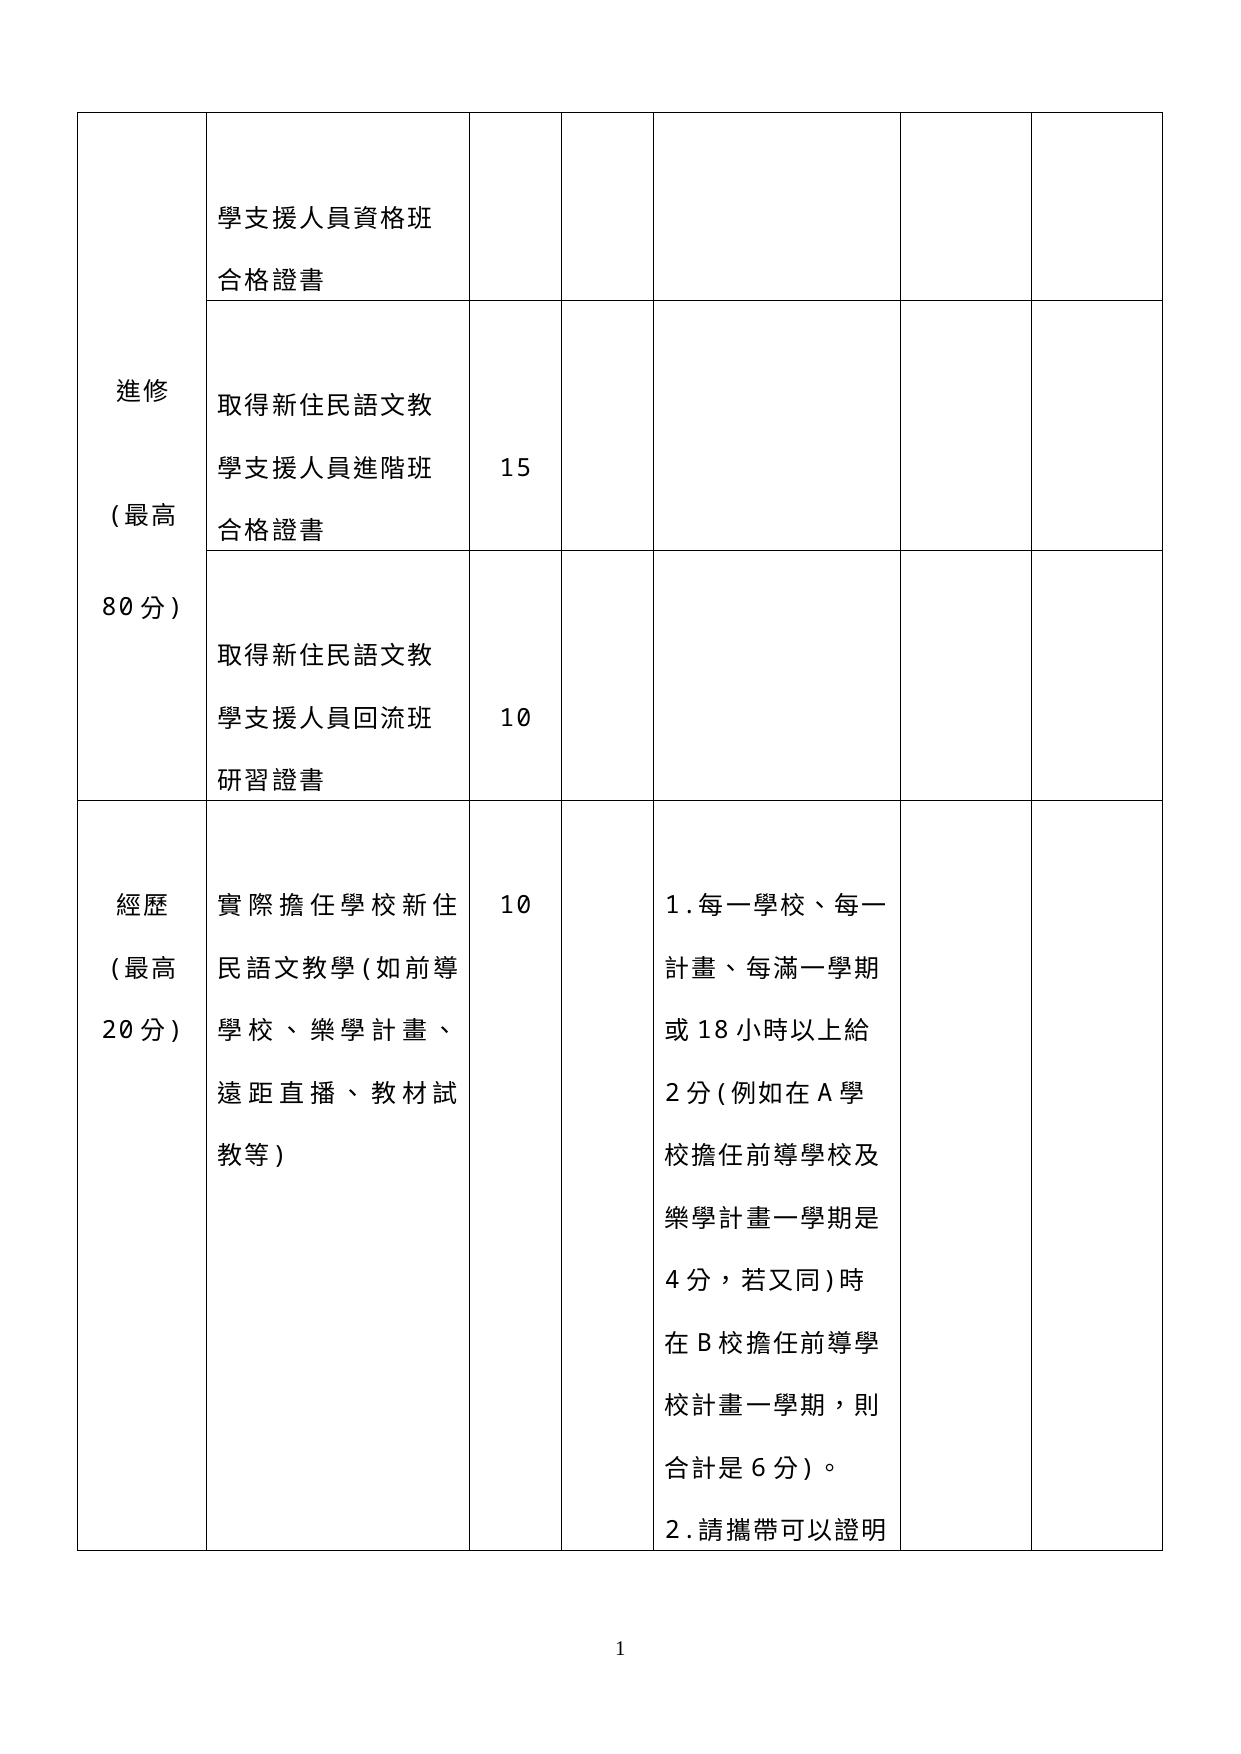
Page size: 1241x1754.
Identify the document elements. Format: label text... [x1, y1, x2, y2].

table_cell [562, 551, 653, 800]
table_cell [654, 301, 900, 550]
table_cell [1032, 801, 1162, 1550]
table_cell [654, 113, 900, 300]
table_cell [562, 301, 653, 550]
table_cell 10 [470, 551, 561, 800]
table_cell [901, 113, 1031, 300]
table_cell [654, 551, 900, 800]
table_cell [901, 301, 1031, 550]
table_cell 15 [470, 301, 561, 550]
table_cell 學支援人員資格班合格證書 [207, 113, 469, 300]
table_cell 取得新住民語文教學支援人員回流班研習證書 [207, 551, 469, 800]
table_cell 1.每一學校、每一計畫、每滿一學期或18小時以上給2分(例如在A學校擔任前導學校及樂學計畫一學期是4分，若又同)時在B校擔任前導學校計畫一學期，則合計是6分)。 2.請攜帶可以證明 [654, 801, 900, 1550]
table_cell 取得新住民語文教學支援人員進階班合格證書 [207, 301, 469, 550]
table_cell 10 [470, 801, 561, 1550]
table_cell [901, 801, 1031, 1550]
table_cell [1032, 551, 1162, 800]
table_cell 實際擔任學校新住民語文教學(如前導學校、樂學計畫、遠距直播、教材試教等) [207, 801, 469, 1550]
table_cell [1032, 113, 1162, 300]
table_cell 經歷 (最高 20分) [78, 801, 206, 1550]
table_cell [470, 113, 561, 300]
table_cell 進修 (最高 80分) [78, 113, 206, 800]
table_cell [901, 551, 1031, 800]
table_cell [562, 801, 653, 1550]
table_cell [562, 113, 653, 300]
table_cell [1032, 301, 1162, 550]
